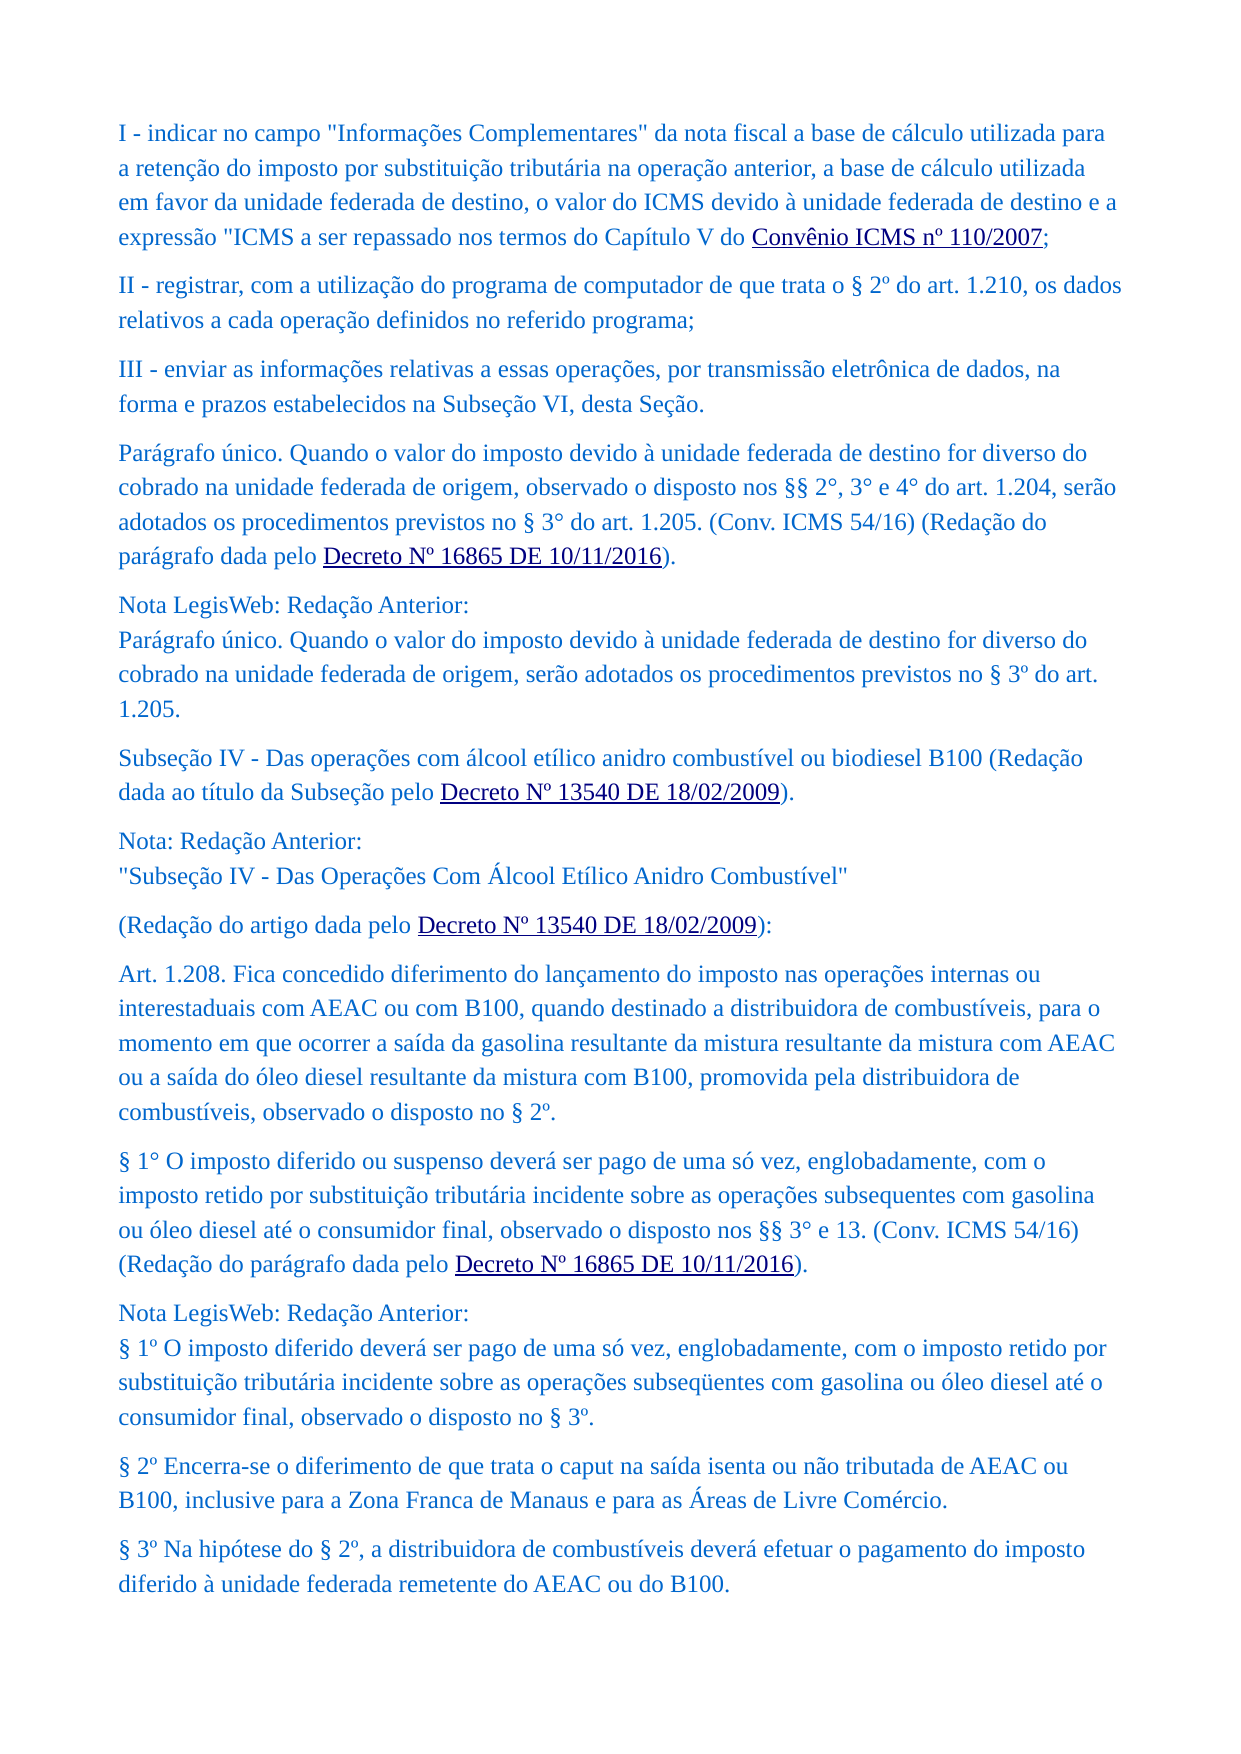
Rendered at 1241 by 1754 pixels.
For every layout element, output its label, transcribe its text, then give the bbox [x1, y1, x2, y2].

text Art. 1.208. Fica concedido diferimento do lançamento do imposto nas operações internas ou interestaduais com AEAC ou com B100, quando destinado a distribuidora de combustíveis, para o momento em que ocorrer a saída da gasolina resultante da mistura resultante da mistura com AEAC ou a saída do óleo diesel resultante da mistura com B100, promovida pela distribuidora de combustíveis, observado o disposto no § 2º. [118, 959, 1122, 1126]
text Nota LegisWeb: Redação Anterior: Parágrafo único. Quando o valor do imposto devido à unidade federada de destino for diverso do cobrado na unidade federada de origem, serão adotados os procedimentos previstos no § 3º do art. 1.205. [118, 590, 1122, 722]
text § 1° O imposto diferido ou suspenso deverá ser pago de uma só vez, englobadamente, com o imposto retido por substituição tributária incidente sobre as operações subsequentes com gasolina ou óleo diesel até o consumidor final, observado o disposto nos §§ 3° e 13. (Conv. ICMS 54/16) (Redação do parágrafo dada pelo Decreto Nº 16865 DE 10/11/2016). [118, 1146, 1122, 1278]
text Nota LegisWeb: Redação Anterior: § 1º O imposto diferido deverá ser pago de uma só vez, englobadamente, com o imposto retido por substituição tributária incidente sobre as operações subseqüentes com gasolina ou óleo diesel até o consumidor final, observado o disposto no § 3º. [118, 1298, 1122, 1431]
text Nota: Redação Anterior: "Subseção IV - Das Operações Com Álcool Etílico Anidro Combustível" [118, 826, 1122, 889]
text (Redação do artigo dada pelo Decreto Nº 13540 DE 18/02/2009): [118, 910, 1122, 938]
text I - indicar no campo "Informações Complementares" da nota fiscal a base de cálculo utilizada para a retenção do imposto por substituição tributária na operação anterior, a base de cálculo utilizada em favor da unidade federada de destino, o valor do ICMS devido à unidade federada de destino e a expressão "ICMS a ser repassado nos termos do Capítulo V do Convênio ICMS nº 110/2007; [118, 118, 1122, 250]
text III - enviar as informações relativas a essas operações, por transmissão eletrônica de dados, na forma e prazos estabelecidos na Subseção VI, desta Seção. [118, 354, 1122, 417]
text § 2º Encerra-se o diferimento de que trata o caput na saída isenta ou não tributada de AEAC ou B100, inclusive para a Zona Franca de Manaus e para as Áreas de Livre Comércio. [118, 1451, 1122, 1514]
text Parágrafo único. Quando o valor do imposto devido à unidade federada de destino for diverso do cobrado na unidade federada de origem, observado o disposto nos §§ 2°, 3° e 4° do art. 1.204, serão adotados os procedimentos previstos no § 3° do art. 1.205. (Conv. ICMS 54/16) (Redação do parágrafo dada pelo Decreto Nº 16865 DE 10/11/2016). [118, 438, 1122, 570]
text II - registrar, com a utilização do programa de computador de que trata o § 2º do art. 1.210, os dados relativos a cada operação definidos no referido programa; [118, 271, 1122, 334]
text § 3º Na hipótese do § 2º, a distribuidora de combustíveis deverá efetuar o pagamento do imposto diferido à unidade federada remetente do AEAC ou do B100. [118, 1534, 1122, 1598]
text Subseção IV - Das operações com álcool etílico anidro combustível ou biodiesel B100 (Redação dada ao título da Subseção pelo Decreto Nº 13540 DE 18/02/2009). [118, 743, 1122, 806]
